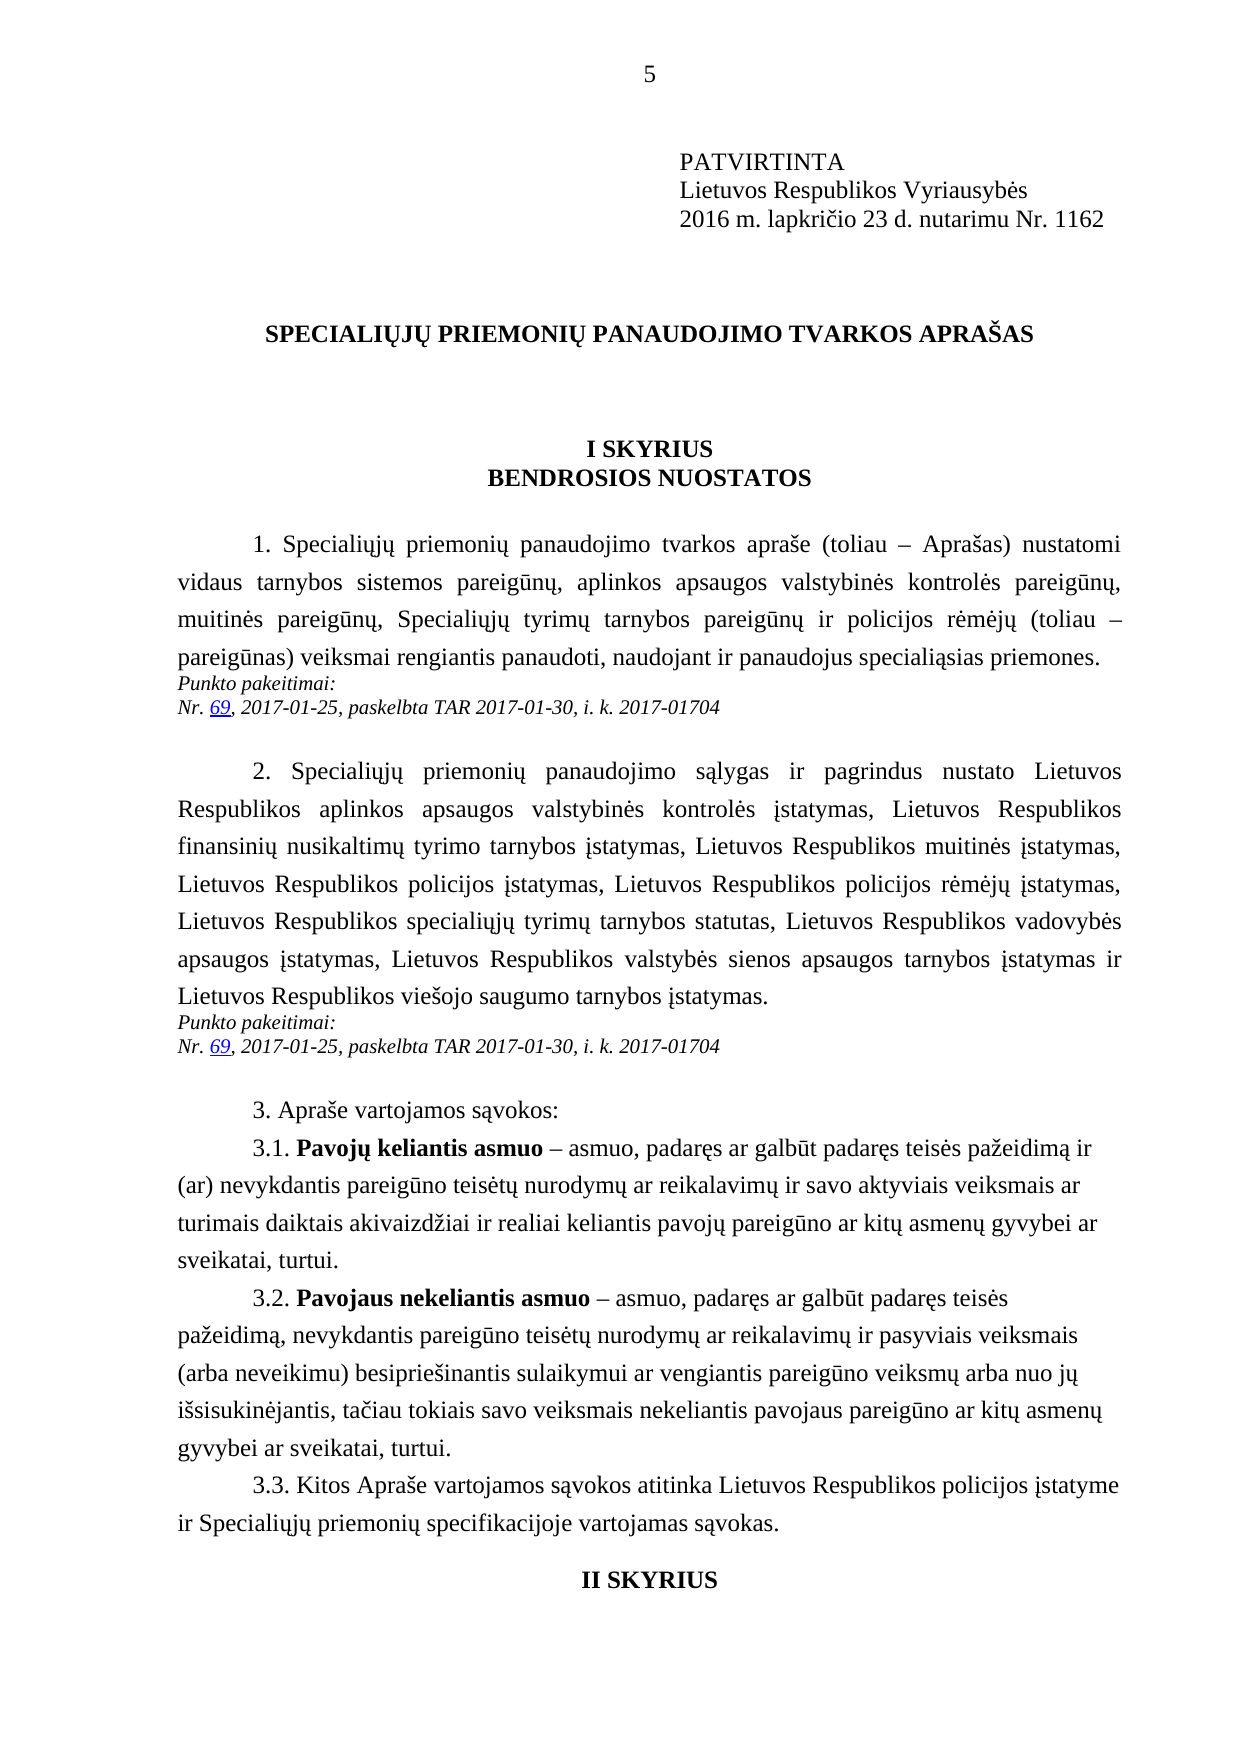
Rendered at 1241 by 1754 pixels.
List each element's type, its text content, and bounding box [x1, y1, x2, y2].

text 3.1. Pavojų keliantis asmuo – asmuo, padaręs ar galbūt padaręs teisės pažeidimą ir (ar) nevykdantis pareigūno teisėtų nurodymų ar reikalavimų ir savo aktyviais veiksmais ar turimais daiktais akivaizdžiai ir realiai keliantis pavojų pareigūno ar kitų asmenų gyvybei ar sveikatai, turtui. [177, 1124, 1122, 1274]
text 3. Apraše vartojamos sąvokos: [177, 1087, 1122, 1124]
text Punkto pakeitimai: [177, 671, 1122, 695]
text Nr. 69, 2017-01-25, paskelbta TAR 2017-01-30, i. k. 2017-01704 [177, 695, 1122, 719]
text Punkto pakeitimai: [177, 1010, 1122, 1034]
text BENDROSIOS NUOSTATOS [177, 463, 1122, 492]
text 3.2. Pavojaus nekeliantis asmuo – asmuo, padaręs ar galbūt padaręs teisės pažeidimą, nevykdantis pareigūno teisėtų nurodymų ar reikalavimų ir pasyviais veiksmais (arba neveikimu) besipriešinantis sulaikymui ar vengiantis pareigūno veiksmų arba nuo jų išsisukinėjantis, tačiau tokiais savo veiksmais nekeliantis pavojaus pareigūno ar kitų asmenų gyvybei ar sveikatai, turtui. [177, 1274, 1122, 1462]
text II SKYRIUS [177, 1566, 1122, 1594]
text Nr. 69, 2017-01-25, paskelbta TAR 2017-01-30, i. k. 2017-01704 [177, 1034, 1122, 1058]
text 1. Specialiųjų priemonių panaudojimo tvarkos apraše (toliau – Aprašas) nustatomi vidaus tarnybos sistemos pareigūnų, aplinkos apsaugos valstybinės kontrolės pareigūnų, muitinės pareigūnų, Specialiųjų tyrimų tarnybos pareigūnų ir policijos rėmėjų (toliau – pareigūnas) veiksmai rengiantis panaudoti, naudojant ir panaudojus specialiąsias priemones. [177, 521, 1122, 671]
text 2. Specialiųjų priemonių panaudojimo sąlygas ir pagrindus nustato Lietuvos Respublikos aplinkos apsaugos valstybinės kontrolės įstatymas, Lietuvos Respublikos finansinių nusikaltimų tyrimo tarnybos įstatymas, Lietuvos Respublikos muitinės įstatymas, Lietuvos Respublikos policijos įstatymas, Lietuvos Respublikos policijos rėmėjų įstatymas, Lietuvos Respublikos specialiųjų tyrimų tarnybos statutas, Lietuvos Respublikos vadovybės apsaugos įstatymas, Lietuvos Respublikos valstybės sienos apsaugos tarnybos įstatymas ir Lietuvos Respublikos viešojo saugumo tarnybos įstatymas. [177, 747, 1122, 1010]
text PATVIRTINTA Lietuvos Respublikos Vyriausybės 2016 m. lapkričio 23 d. nutarimu Nr. 1162 [679, 147, 1122, 233]
text I SKYRIUS [177, 434, 1122, 463]
text 3.3. Kitos Apraše vartojamos sąvokos atitinka Lietuvos Respublikos policijos įstatyme ir Specialiųjų priemonių specifikacijoje vartojamas sąvokas. [177, 1462, 1122, 1537]
text SPECIALIŲJŲ PRIEMONIŲ PANAUDOJIMO TVARKOS APRAŠAS [177, 319, 1122, 348]
